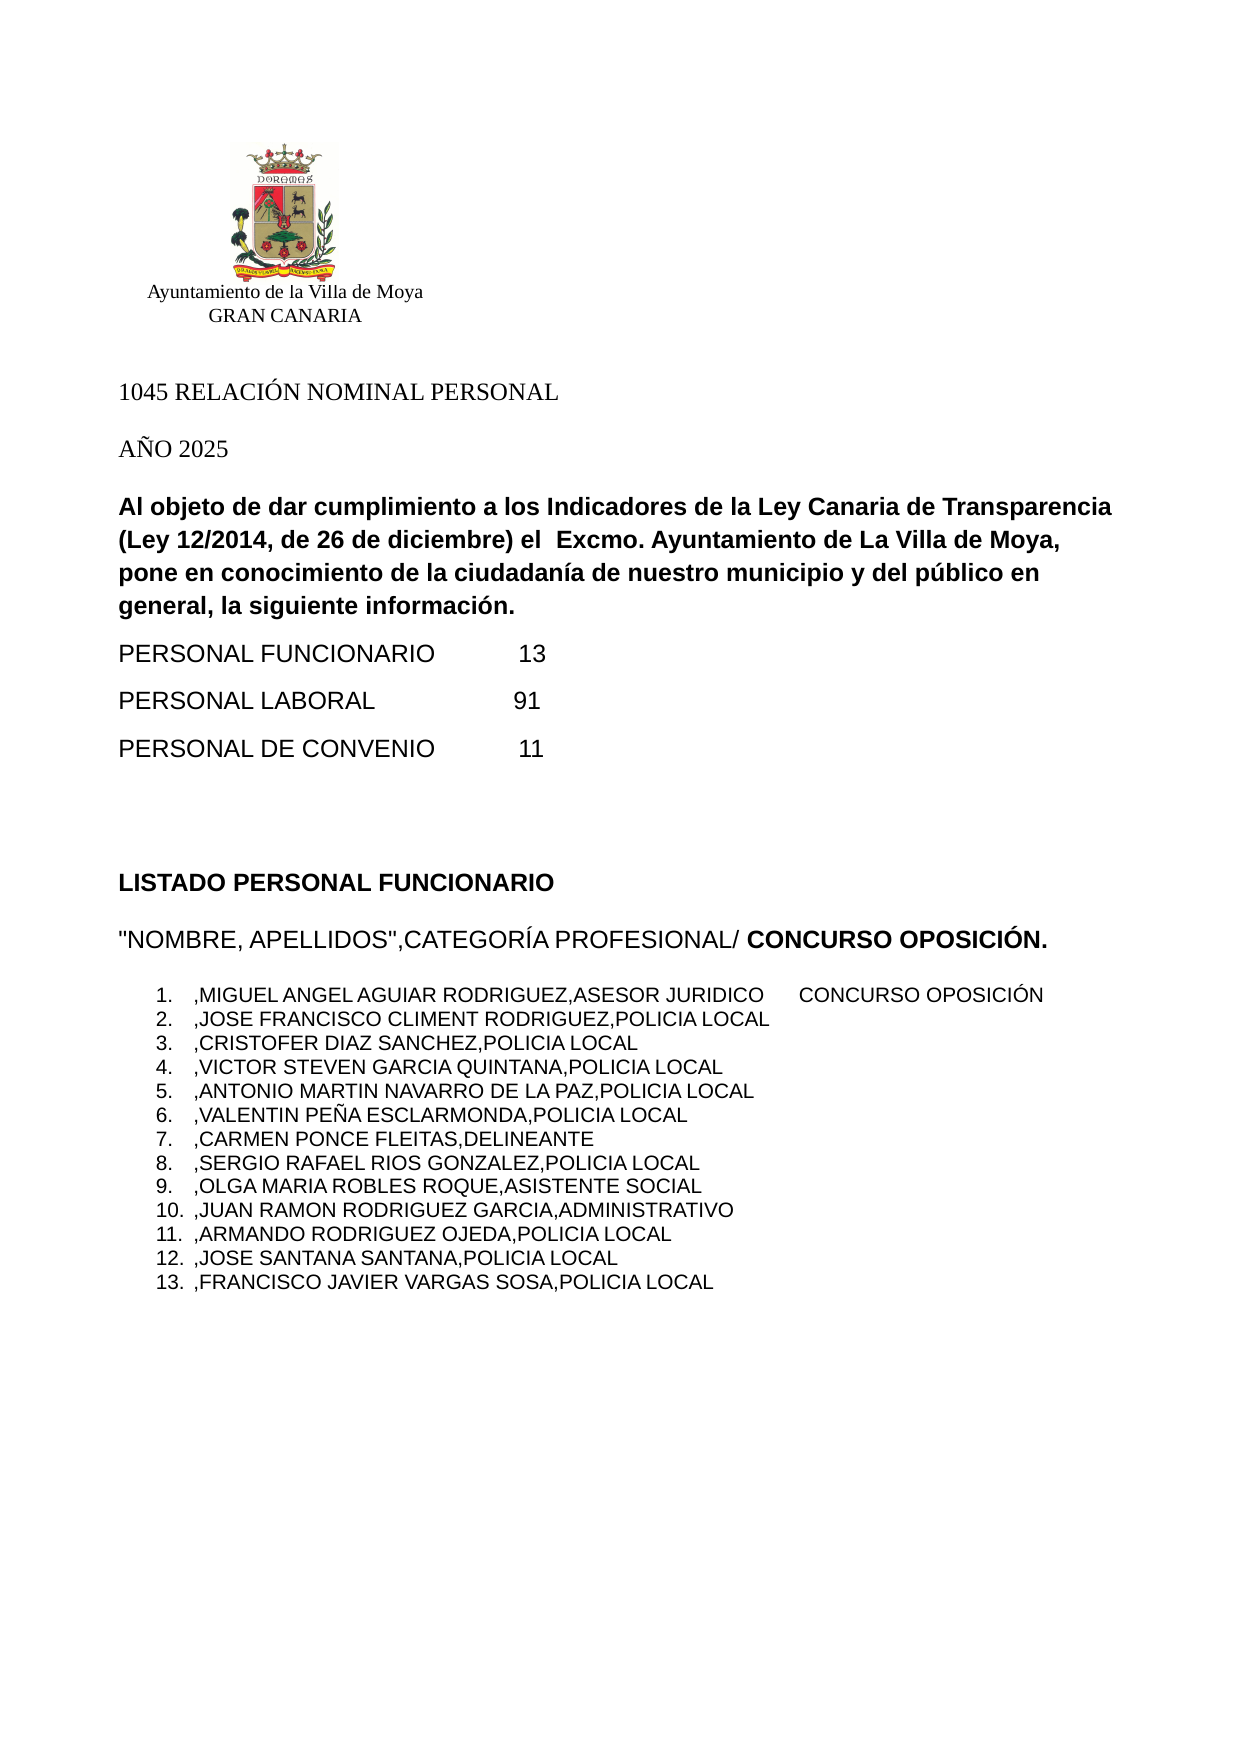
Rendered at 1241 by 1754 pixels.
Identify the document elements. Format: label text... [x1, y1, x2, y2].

list ,VALENTIN PEÑA ESCLARMONDA,POLICIA LOCAL [156, 1102, 1122, 1126]
list ,CRISTOFER DIAZ SANCHEZ,POLICIA LOCAL [156, 1031, 1122, 1054]
list ,OLGA MARIA ROBLES ROQUE,ASISTENTE SOCIAL [156, 1174, 1122, 1198]
text 1045 RELACIÓN NOMINAL PERSONAL [118, 377, 1122, 406]
list ,ARMANDO RODRIGUEZ OJEDA,POLICIA LOCAL [156, 1222, 1122, 1246]
text AÑO 2025 [118, 434, 1122, 463]
list ,SERGIO RAFAEL RIOS GONZALEZ,POLICIA LOCAL [156, 1150, 1122, 1174]
list ,JOSE FRANCISCO CLIMENT RODRIGUEZ,POLICIA LOCAL [156, 1007, 1122, 1031]
list ,JOSE SANTANA SANTANA,POLICIA LOCAL [156, 1246, 1122, 1270]
text PERSONAL DE CONVENIO 11 [118, 734, 1122, 762]
list ,VICTOR STEVEN GARCIA QUINTANA,POLICIA LOCAL [156, 1054, 1122, 1078]
list ,JUAN RAMON RODRIGUEZ GARCIA,ADMINISTRATIVO [156, 1198, 1122, 1222]
list ,MIGUEL ANGEL AGUIAR RODRIGUEZ,ASESOR JURIDICO CONCURSO OPOSICIÓN [156, 983, 1122, 1007]
text "NOMBRE, APELLIDOS",CATEGORÍA PROFESIONAL/ CONCURSO OPOSICIÓN. [118, 925, 1122, 954]
text PERSONAL FUNCIONARIO 13 [118, 638, 1122, 667]
text LISTADO PERSONAL FUNCIONARIO [118, 868, 1122, 896]
list ,CARMEN PONCE FLEITAS,DELINEANTE [156, 1126, 1122, 1150]
text PERSONAL LABORAL 91 [118, 686, 1122, 715]
list ,FRANCISCO JAVIER VARGAS SOSA,POLICIA LOCAL [156, 1270, 1122, 1294]
text Al objeto de dar cumplimiento a los Indicadores de la Ley Canaria de Transparencia (Ley 12/2014, de 26 de diciembre) el Excmo. Ayuntamiento de La Villa de Moya, pone en conocimiento de la ciudadanía de nuestro municipio y del público en general, la siguiente información. [118, 492, 1122, 620]
list ,ANTONIO MARTIN NAVARRO DE LA PAZ,POLICIA LOCAL [156, 1078, 1122, 1102]
